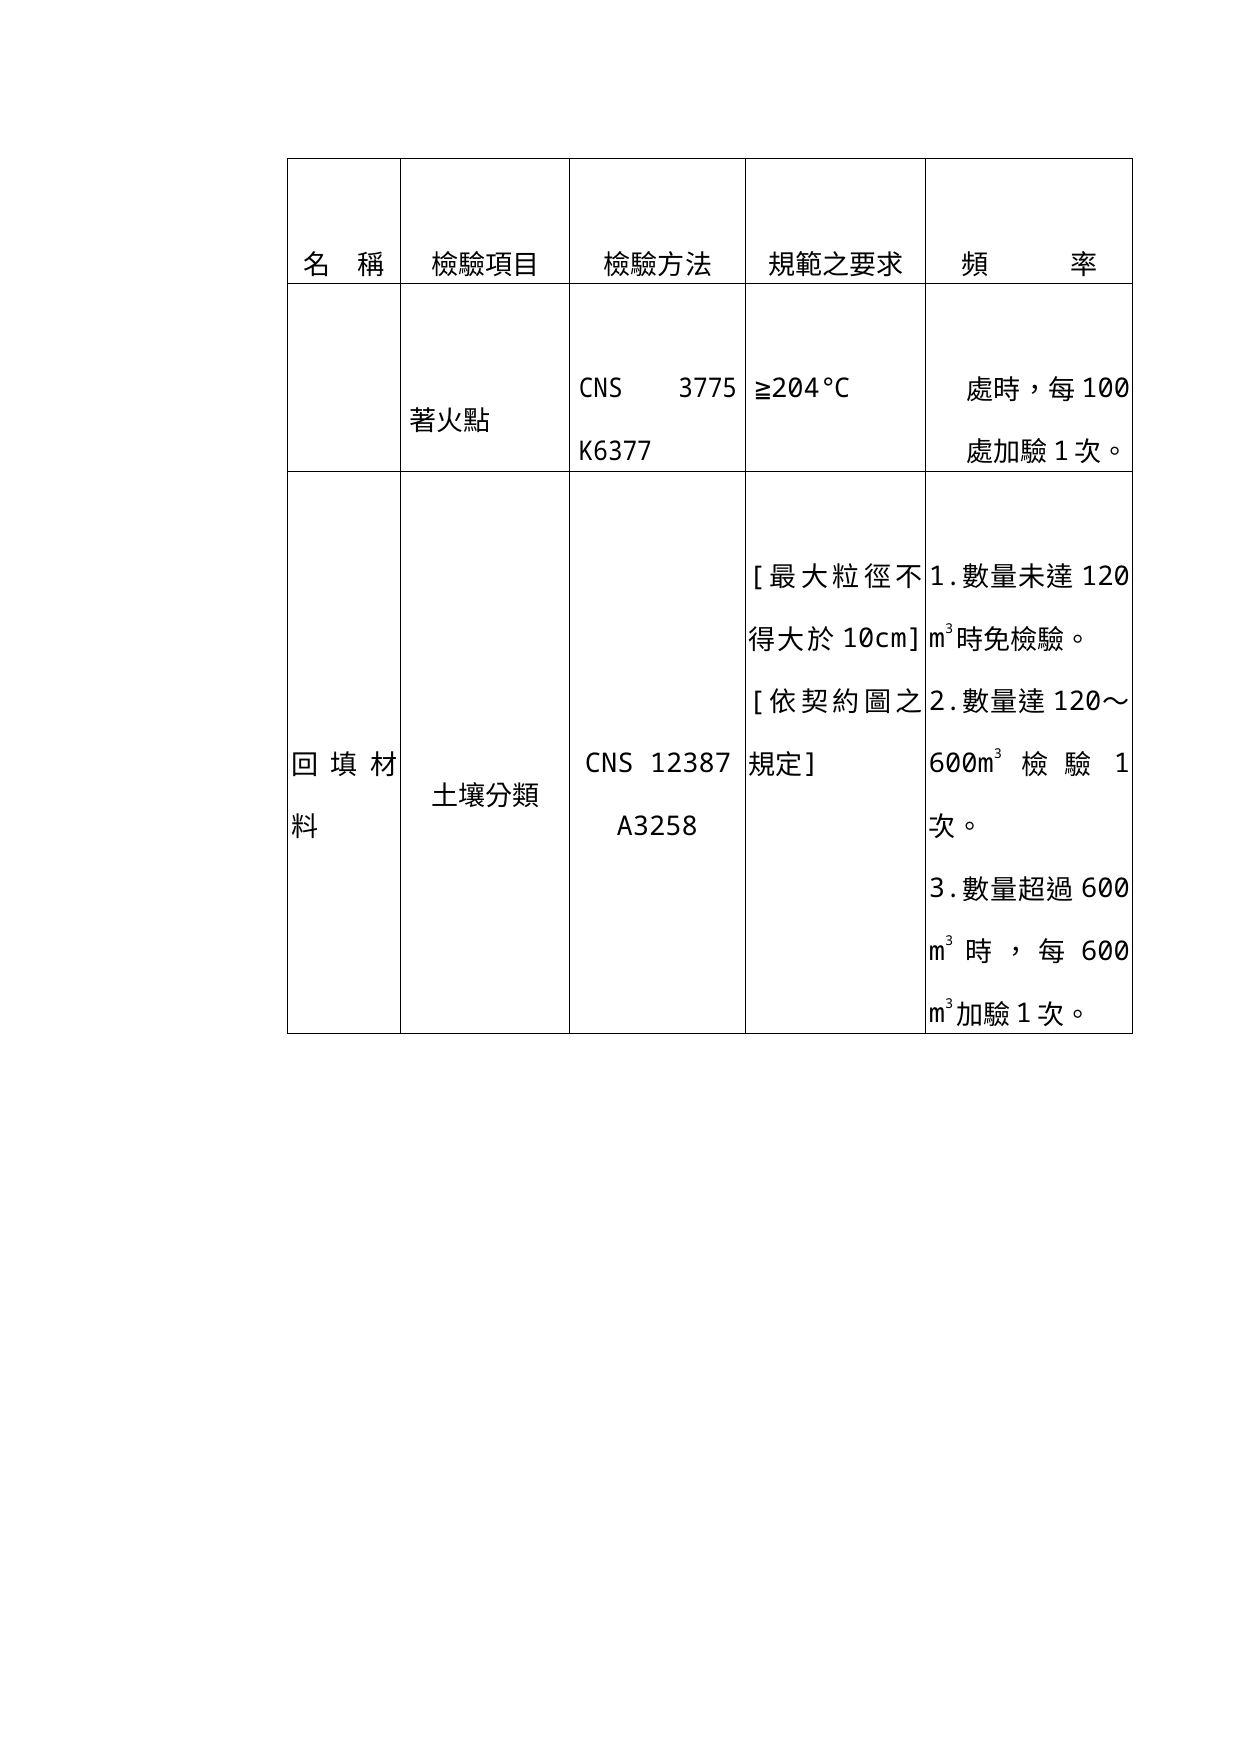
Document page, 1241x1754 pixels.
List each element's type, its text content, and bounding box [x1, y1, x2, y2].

table_header 名 稱 [288, 159, 400, 283]
table_cell 著火點 [401, 284, 569, 471]
table_cell [288, 284, 400, 471]
table_cell 回填材料 [288, 472, 400, 1033]
table_header 規範之要求 [746, 159, 925, 283]
table_header 檢驗項目 [401, 159, 569, 283]
table_cell 土壤分類 [401, 472, 569, 1033]
table_cell [最大粒徑不得大於10cm][依契約圖之規定] [746, 472, 925, 1033]
table_cell CNS 12387 A3258 [570, 472, 745, 1033]
table_cell 數量未達20 處時，免送驗。 數量達20～100處檢驗1次。 數量超過100 處時，每100 處加驗1次。 [926, 284, 1132, 471]
table_header 頻 率 [926, 159, 1132, 283]
table_header 檢驗方法 [570, 159, 745, 283]
table_cell CNS 3775 K6377 [570, 284, 745, 471]
table_cell ≧204℃ [746, 284, 925, 471]
table_cell 1.數量未達120 m3時免檢驗。 2.數量達120～600m3檢驗1次。 3.數量超過600 m3時，每600 m3加驗1次。 [926, 472, 1132, 1033]
